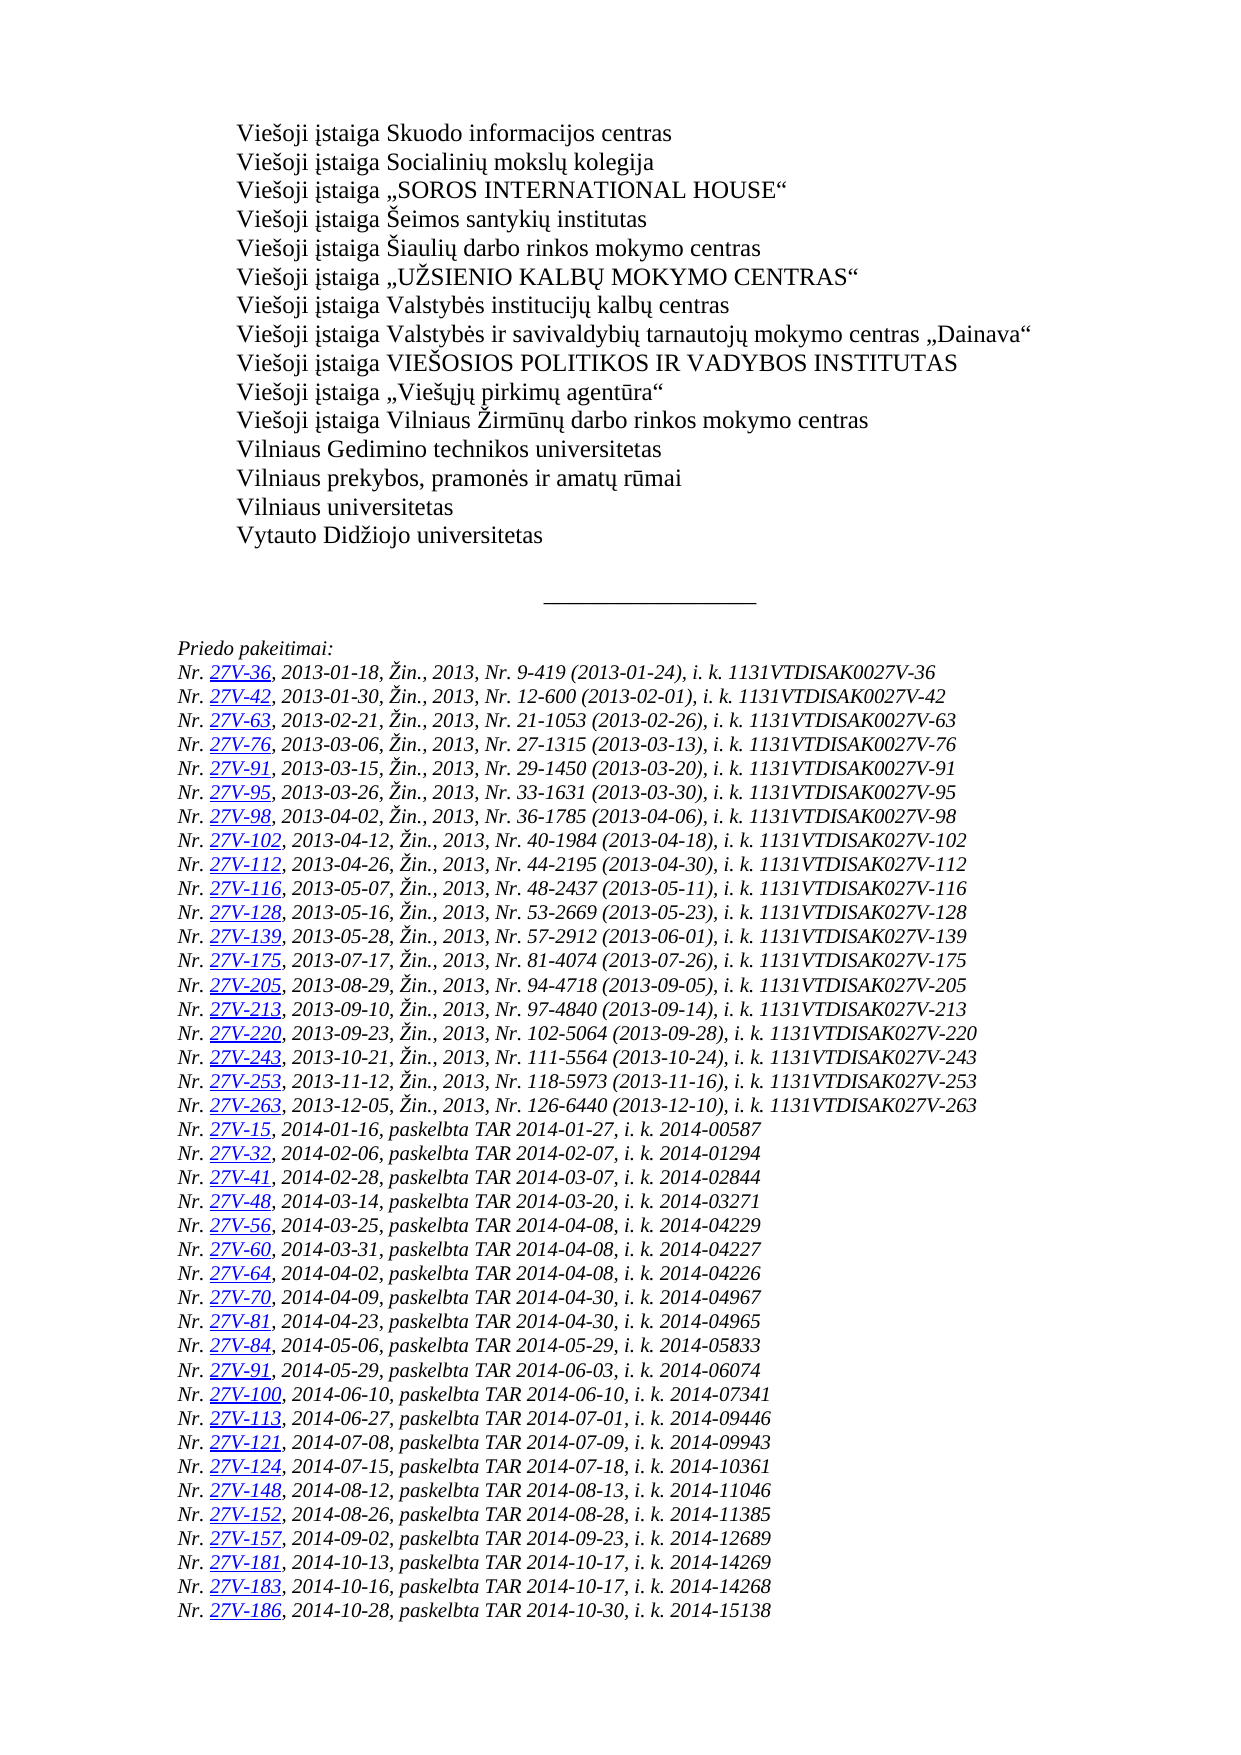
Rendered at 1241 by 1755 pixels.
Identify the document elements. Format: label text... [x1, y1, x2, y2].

text Viešoji įstaiga Vilniaus Žirmūnų darbo rinkos mokymo centras [177, 406, 1122, 434]
text Nr. 27V-183, 2014-10-16, paskelbta TAR 2014-10-17, i. k. 2014-14268 [177, 1574, 1122, 1598]
text Viešoji įstaiga Šiaulių darbo rinkos mokymo centras [177, 233, 1122, 262]
text Nr. 27V-95, 2013-03-26, Žin., 2013, Nr. 33-1631 (2013-03-30), i. k. 1131VTDISAK0027V-95 [177, 780, 1122, 804]
text Nr. 27V-98, 2013-04-02, Žin., 2013, Nr. 36-1785 (2013-04-06), i. k. 1131VTDISAK0027V-98 [177, 804, 1122, 828]
text Vilniaus universitetas [177, 492, 1122, 521]
text Viešoji įstaiga Valstybės institucijų kalbų centras [177, 291, 1122, 319]
text Nr. 27V-63, 2013-02-21, Žin., 2013, Nr. 21-1053 (2013-02-26), i. k. 1131VTDISAK0027V-63 [177, 708, 1122, 732]
text Nr. 27V-113, 2014-06-27, paskelbta TAR 2014-07-01, i. k. 2014-09446 [177, 1406, 1122, 1430]
text Nr. 27V-243, 2013-10-21, Žin., 2013, Nr. 111-5564 (2013-10-24), i. k. 1131VTDISAK027V-243 [177, 1045, 1122, 1069]
text Nr. 27V-36, 2013-01-18, Žin., 2013, Nr. 9-419 (2013-01-24), i. k. 1131VTDISAK0027V-36 [177, 660, 1122, 684]
text Nr. 27V-70, 2014-04-09, paskelbta TAR 2014-04-30, i. k. 2014-04967 [177, 1285, 1122, 1309]
text Nr. 27V-124, 2014-07-15, paskelbta TAR 2014-07-18, i. k. 2014-10361 [177, 1454, 1122, 1478]
text Nr. 27V-76, 2013-03-06, Žin., 2013, Nr. 27-1315 (2013-03-13), i. k. 1131VTDISAK0027V-76 [177, 732, 1122, 756]
text Nr. 27V-205, 2013-08-29, Žin., 2013, Nr. 94-4718 (2013-09-05), i. k. 1131VTDISAK027V-205 [177, 972, 1122, 997]
text Nr. 27V-64, 2014-04-02, paskelbta TAR 2014-04-08, i. k. 2014-04226 [177, 1261, 1122, 1285]
text Nr. 27V-60, 2014-03-31, paskelbta TAR 2014-04-08, i. k. 2014-04227 [177, 1237, 1122, 1261]
text Nr. 27V-148, 2014-08-12, paskelbta TAR 2014-08-13, i. k. 2014-11046 [177, 1478, 1122, 1502]
text Nr. 27V-42, 2013-01-30, Žin., 2013, Nr. 12-600 (2013-02-01), i. k. 1131VTDISAK0027V-42 [177, 684, 1122, 708]
text Viešoji įstaiga „UŽSIENIO KALBŲ MOKYMO CENTRAS“ [177, 262, 1122, 291]
text Viešoji įstaiga Skuodo informacijos centras [177, 118, 1122, 147]
text Nr. 27V-56, 2014-03-25, paskelbta TAR 2014-04-08, i. k. 2014-04229 [177, 1213, 1122, 1237]
text Viešoji įstaiga „SOROS INTERNATIONAL HOUSE“ [177, 176, 1122, 204]
text Nr. 27V-128, 2013-05-16, Žin., 2013, Nr. 53-2669 (2013-05-23), i. k. 1131VTDISAK027V-128 [177, 900, 1122, 924]
text Nr. 27V-213, 2013-09-10, Žin., 2013, Nr. 97-4840 (2013-09-14), i. k. 1131VTDISAK027V-213 [177, 997, 1122, 1021]
text Nr. 27V-32, 2014-02-06, paskelbta TAR 2014-02-07, i. k. 2014-01294 [177, 1141, 1122, 1165]
text Nr. 27V-91, 2014-05-29, paskelbta TAR 2014-06-03, i. k. 2014-06074 [177, 1357, 1122, 1382]
text Nr. 27V-121, 2014-07-08, paskelbta TAR 2014-07-09, i. k. 2014-09943 [177, 1430, 1122, 1454]
text Vilniaus prekybos, pramonės ir amatų rūmai [177, 463, 1122, 492]
text Nr. 27V-15, 2014-01-16, paskelbta TAR 2014-01-27, i. k. 2014-00587 [177, 1117, 1122, 1141]
text Nr. 27V-112, 2013-04-26, Žin., 2013, Nr. 44-2195 (2013-04-30), i. k. 1131VTDISAK027V-112 [177, 852, 1122, 876]
text Nr. 27V-84, 2014-05-06, paskelbta TAR 2014-05-29, i. k. 2014-05833 [177, 1333, 1122, 1357]
text Nr. 27V-102, 2013-04-12, Žin., 2013, Nr. 40-1984 (2013-04-18), i. k. 1131VTDISAK027V-102 [177, 828, 1122, 852]
text Nr. 27V-253, 2013-11-12, Žin., 2013, Nr. 118-5973 (2013-11-16), i. k. 1131VTDISAK027V-253 [177, 1069, 1122, 1093]
text Nr. 27V-175, 2013-07-17, Žin., 2013, Nr. 81-4074 (2013-07-26), i. k. 1131VTDISAK027V-175 [177, 948, 1122, 972]
text Nr. 27V-139, 2013-05-28, Žin., 2013, Nr. 57-2912 (2013-06-01), i. k. 1131VTDISAK027V-139 [177, 924, 1122, 948]
text Nr. 27V-157, 2014-09-02, paskelbta TAR 2014-09-23, i. k. 2014-12689 [177, 1526, 1122, 1550]
text Nr. 27V-152, 2014-08-26, paskelbta TAR 2014-08-28, i. k. 2014-11385 [177, 1502, 1122, 1526]
text Viešoji įstaiga Šeimos santykių institutas [177, 204, 1122, 233]
text Nr. 27V-41, 2014-02-28, paskelbta TAR 2014-03-07, i. k. 2014-02844 [177, 1165, 1122, 1189]
text Nr. 27V-48, 2014-03-14, paskelbta TAR 2014-03-20, i. k. 2014-03271 [177, 1189, 1122, 1213]
text Viešoji įstaiga „Viešųjų pirkimų agentūra“ [177, 377, 1122, 406]
text Nr. 27V-91, 2013-03-15, Žin., 2013, Nr. 29-1450 (2013-03-20), i. k. 1131VTDISAK0027V-91 [177, 756, 1122, 780]
text _________________ [177, 578, 1122, 607]
text Nr. 27V-81, 2014-04-23, paskelbta TAR 2014-04-30, i. k. 2014-04965 [177, 1309, 1122, 1333]
text Vilniaus Gedimino technikos universitetas [177, 434, 1122, 463]
text Vytauto Didžiojo universitetas [177, 521, 1122, 549]
text Nr. 27V-100, 2014-06-10, paskelbta TAR 2014-06-10, i. k. 2014-07341 [177, 1382, 1122, 1406]
text Nr. 27V-181, 2014-10-13, paskelbta TAR 2014-10-17, i. k. 2014-14269 [177, 1550, 1122, 1574]
text Viešoji įstaiga Socialinių mokslų kolegija [177, 147, 1122, 176]
text Nr. 27V-116, 2013-05-07, Žin., 2013, Nr. 48-2437 (2013-05-11), i. k. 1131VTDISAK027V-116 [177, 876, 1122, 900]
text Nr. 27V-263, 2013-12-05, Žin., 2013, Nr. 126-6440 (2013-12-10), i. k. 1131VTDISAK027V-263 [177, 1093, 1122, 1117]
text Priedo pakeitimai: [177, 636, 1122, 660]
text Nr. 27V-186, 2014-10-28, paskelbta TAR 2014-10-30, i. k. 2014-15138 [177, 1598, 1122, 1622]
text Viešoji įstaiga VIEŠOSIOS POLITIKOS IR VADYBOS INSTITUTAS [177, 348, 1122, 377]
text Viešoji įstaiga Valstybės ir savivaldybių tarnautojų mokymo centras „Dainava“ [177, 319, 1122, 348]
text Nr. 27V-220, 2013-09-23, Žin., 2013, Nr. 102-5064 (2013-09-28), i. k. 1131VTDISAK027V-220 [177, 1021, 1122, 1045]
